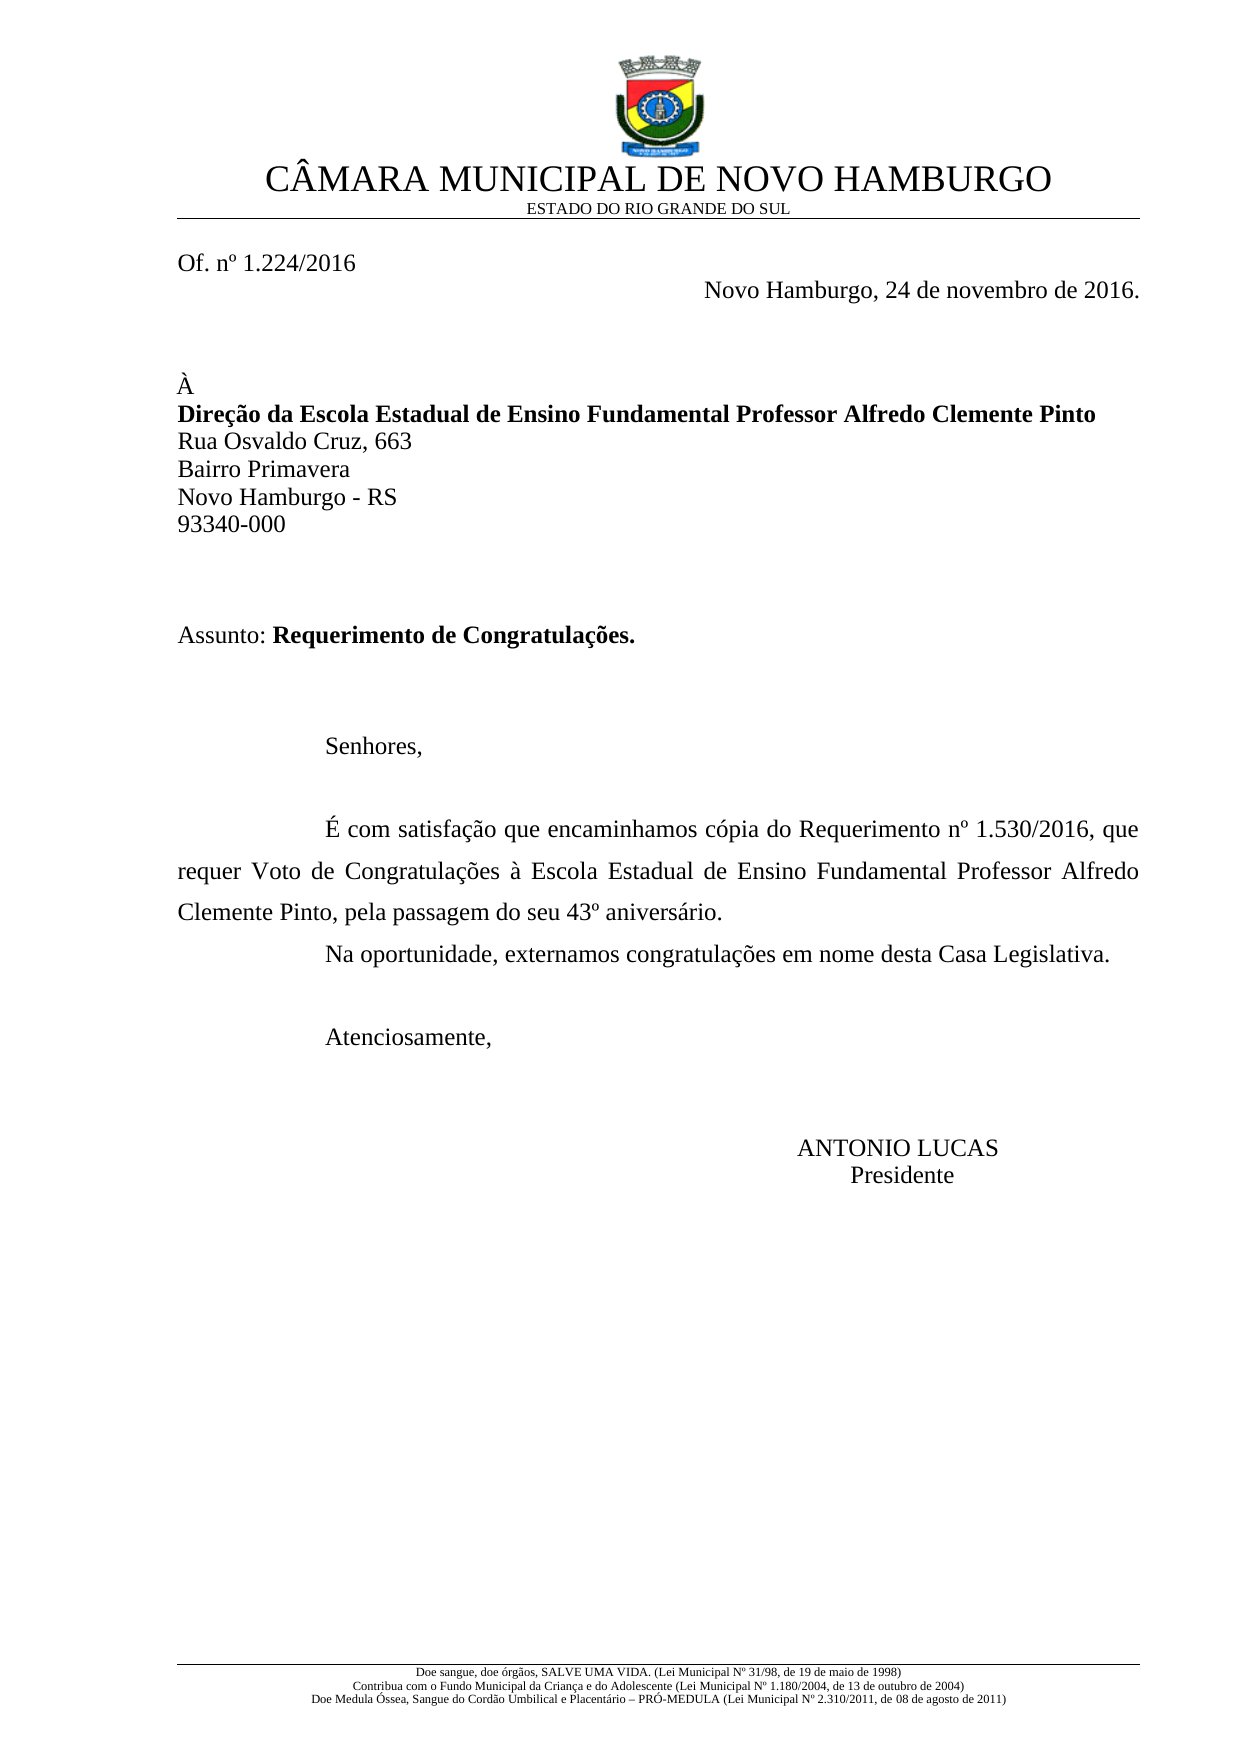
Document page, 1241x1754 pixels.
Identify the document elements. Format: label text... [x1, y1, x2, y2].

text Rua Osvaldo Cruz, 663 [177, 427, 1140, 455]
text À [176, 372, 1140, 400]
text 93340-000 [177, 511, 1140, 538]
text Novo Hamburgo, 24 de novembro de 2016. [177, 276, 1140, 304]
text Atenciosamente, [177, 1023, 1140, 1051]
text Direção da Escola Estadual de Ensino Fundamental Professor Alfredo Clemente Pinto [177, 400, 1140, 427]
text Assunto: Requerimento de Congratulações. [177, 621, 1140, 649]
text Presidente [177, 1162, 1140, 1189]
text Senhores, [177, 732, 1140, 760]
text Of. nº 1.224/2016 [177, 249, 1140, 276]
text Na oportunidade, externamos congratulações em nome desta Casa Legislativa. [177, 940, 1140, 968]
text Bairro Primavera [177, 455, 1140, 483]
text Novo Hamburgo - RS [177, 483, 1140, 511]
text ANTONIO LUCAS [797, 1134, 1140, 1162]
picture [608, 47, 709, 163]
text É com satisfação que encaminhamos cópia do Requerimento nº 1.530/2016, que requer Voto de Congratulações à Escola Estadual de Ensino Fundamental Professor Alfredo Clemente Pinto, pela passagem do seu 43º aniversário. [177, 815, 1140, 926]
